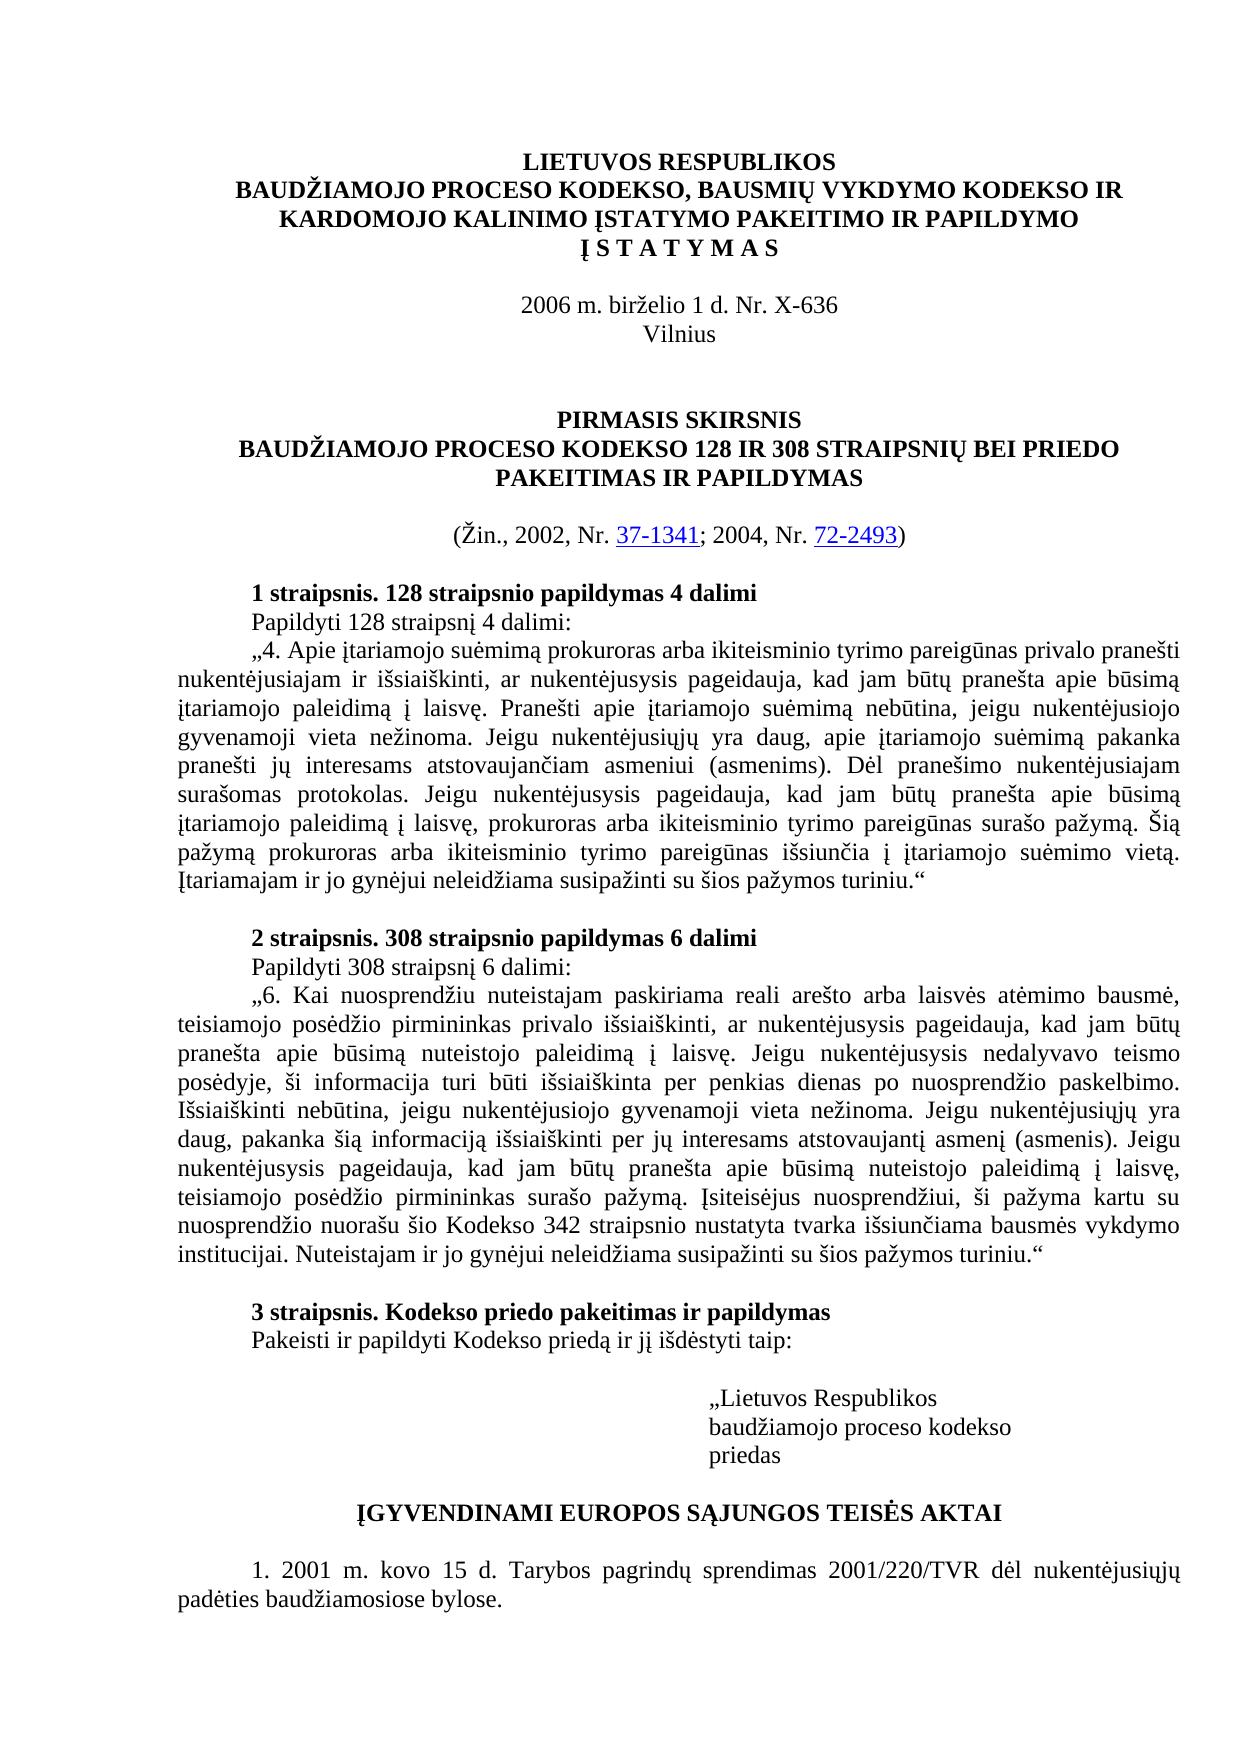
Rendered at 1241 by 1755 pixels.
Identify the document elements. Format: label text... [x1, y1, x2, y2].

text 1 straipsnis. 128 straipsnio papildymas 4 dalimi [177, 578, 1181, 607]
text 2 straipsnis. 308 straipsnio papildymas 6 dalimi [177, 923, 1181, 952]
text priedas [177, 1441, 1181, 1469]
text „6. Kai nuosprendžiu nuteistajam paskiriama reali arešto arba laisvės atėmimo bausmė, teisiamojo posėdžio pirmininkas privalo išsiaiškinti, ar nukentėjusysis pageidauja, kad jam būtų pranešta apie būsimą nuteistojo paleidimą į laisvę. Jeigu nukentėjusysis nedalyvavo teismo posėdyje, ši informacija turi būti išsiaiškinta per penkias dienas po nuosprendžio paskelbimo. Išsiaiškinti nebūtina, jeigu nukentėjusiojo gyvenamoji vieta nežinoma. Jeigu nukentėjusiųjų yra daug, pakanka šią informaciją išsiaiškinti per jų interesams atstovaujantį asmenį (asmenis). Jeigu nukentėjusysis pageidauja, kad jam būtų pranešta apie būsimą nuteistojo paleidimą į laisvę, teisiamojo posėdžio pirmininkas surašo pažymą. Įsiteisėjus nuosprendžiui, ši pažyma kartu su nuosprendžio nuorašu šio Kodekso 342 straipsnio nustatyta tvarka išsiunčiama bausmės vykdymo institucijai. Nuteistajam ir jo gynėjui neleidžiama susipažinti su šios pažymos turiniu.“ [177, 981, 1181, 1268]
text Į S T A T Y M A S [177, 233, 1181, 262]
text Papildyti 308 straipsnį 6 dalimi: [177, 952, 1181, 981]
text „4. Apie įtariamojo suėmimą prokuroras arba ikiteisminio tyrimo pareigūnas privalo pranešti nukentėjusiajam ir išsiaiškinti, ar nukentėjusysis pageidauja, kad jam būtų pranešta apie būsimą įtariamojo paleidimą į laisvę. Pranešti apie įtariamojo suėmimą nebūtina, jeigu nukentėjusiojo gyvenamoji vieta nežinoma. Jeigu nukentėjusiųjų yra daug, apie įtariamojo suėmimą pakanka pranešti jų interesams atstovaujančiam asmeniui (asmenims). Dėl pranešimo nukentėjusiajam surašomas protokolas. Jeigu nukentėjusysis pageidauja, kad jam būtų pranešta apie būsimą įtariamojo paleidimą į laisvę, prokuroras arba ikiteisminio tyrimo pareigūnas surašo pažymą. Šią pažymą prokuroras arba ikiteisminio tyrimo pareigūnas išsiunčia į įtariamojo suėmimo vietą. Įtariamajam ir jo gynėjui neleidžiama susipažinti su šios pažymos turiniu.“ [177, 636, 1181, 894]
text baudžiamojo proceso kodekso [177, 1412, 1181, 1441]
text Vilnius [177, 319, 1181, 348]
text LIETUVOS RESPUBLIKOS [177, 147, 1181, 176]
text 3 straipsnis. Kodekso priedo pakeitimas ir papildymas [177, 1297, 1181, 1326]
text „Lietuvos Respublikos [177, 1383, 1181, 1412]
text PIRMASIS SKIRSNIS [177, 406, 1181, 434]
text Papildyti 128 straipsnį 4 dalimi: [177, 607, 1181, 636]
text 1. 2001 m. kovo 15 d. Tarybos pagrindų sprendimas 2001/220/TVR dėl nukentėjusiųjų padėties baudžiamosiose bylose. [177, 1556, 1181, 1613]
text BAUDŽIAMOJO PROCESO KODEKSO, BAUSMIŲ VYKDYMO KODEKSO IR KARDOMOJO KALINIMO ĮSTATYMO PAKEITIMO IR PAPILDYMO [177, 176, 1181, 233]
text 2006 m. birželio 1 d. Nr. X-636 [177, 291, 1181, 319]
text (Žin., 2002, Nr. 37-1341; 2004, Nr. 72-2493) [177, 521, 1181, 549]
text BAUDŽIAMOJO PROCESO KODEKSO 128 IR 308 STRAIPSNIŲ BEI PRIEDO PAKEITIMAS IR PAPILDYMAS [177, 434, 1181, 492]
text Pakeisti ir papildyti Kodekso priedą ir jį išdėstyti taip: [177, 1326, 1181, 1354]
text ĮGYVENDINAMI EUROPOS SĄJUNGOS TEISĖS AKTAI [177, 1498, 1181, 1527]
